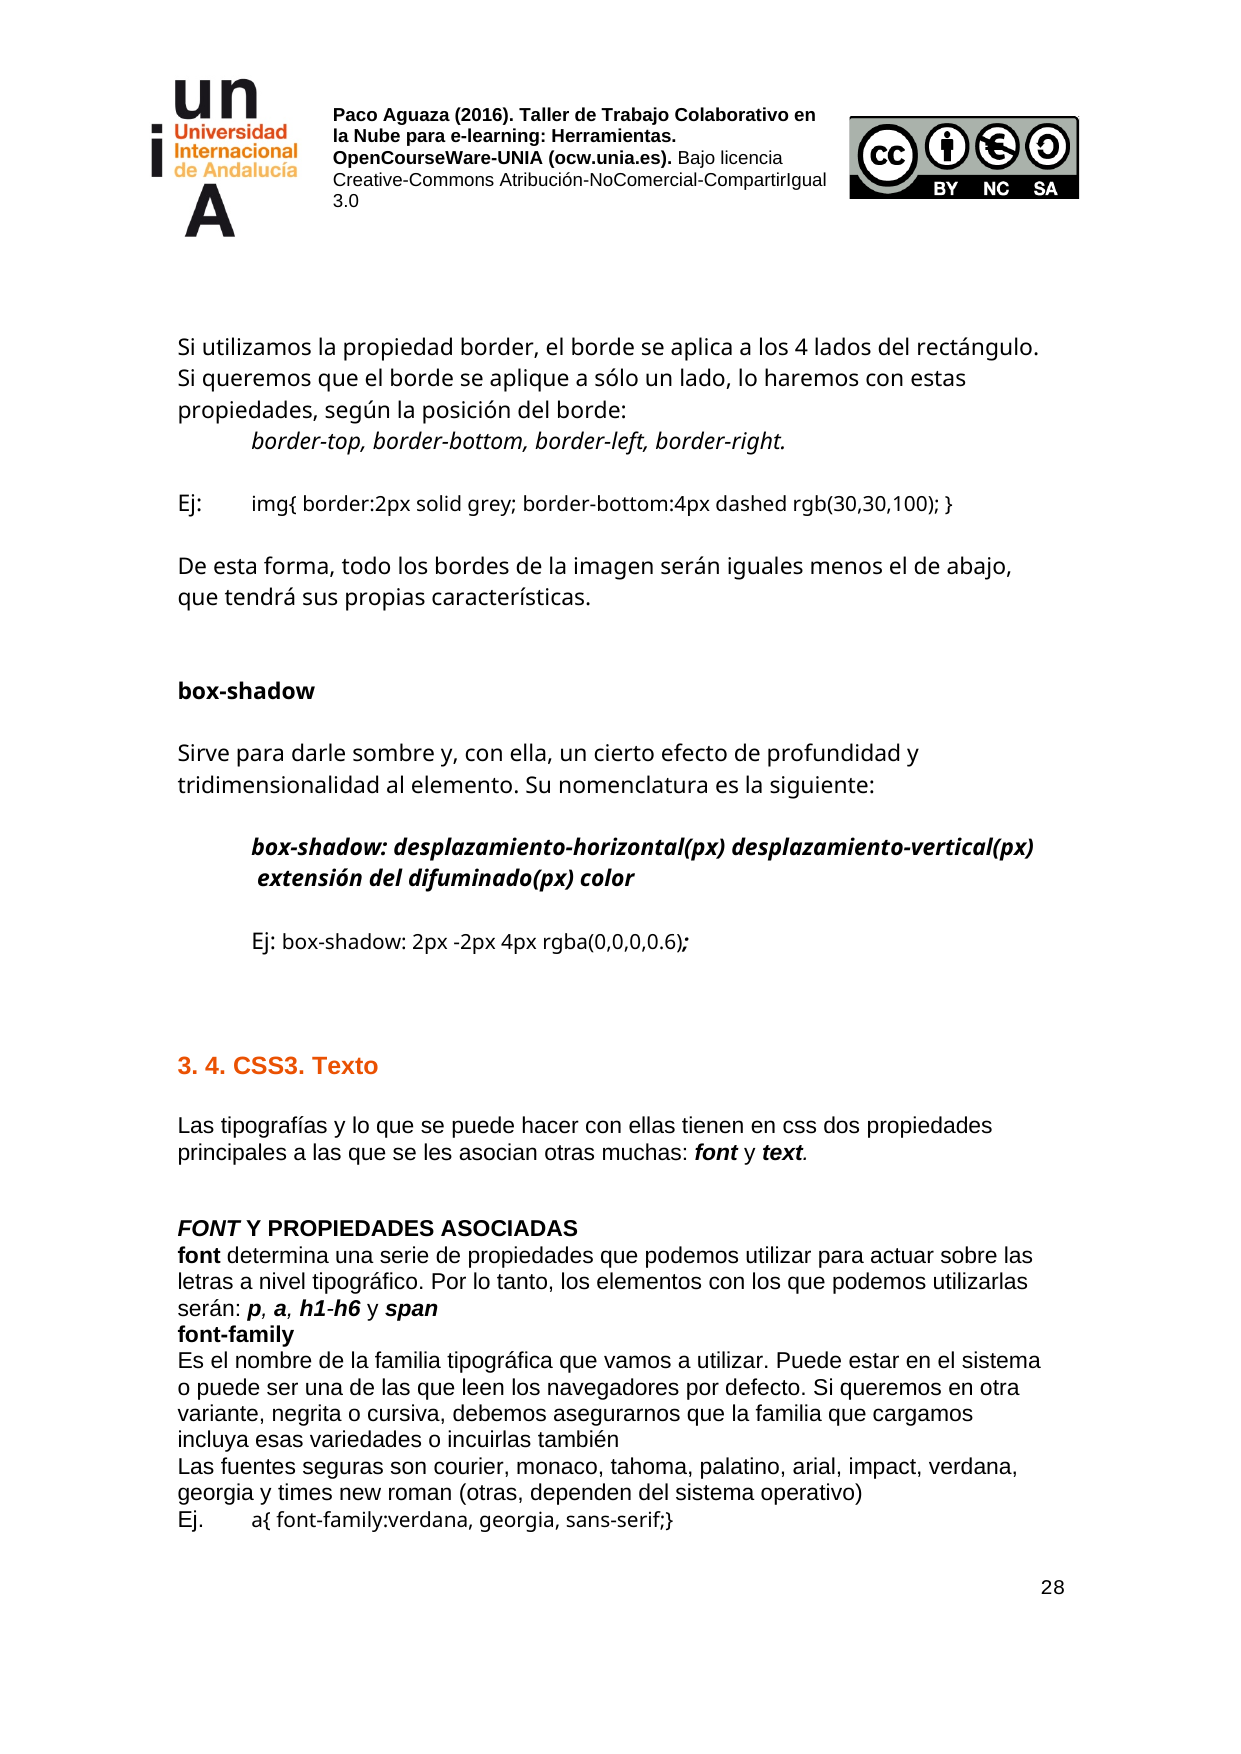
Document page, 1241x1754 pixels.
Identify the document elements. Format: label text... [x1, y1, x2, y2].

text border-top, border-bottom, border-left, border-right. [177, 425, 1048, 456]
text Las tipografías y lo que se puede hacer con ellas tienen en css dos propiedades principales a las que se les asocian otras muchas: font y text. [177, 1112, 1048, 1165]
picture [148, 75, 302, 240]
text Sirve para darle sombre y, con ella, un cierto efecto de profundidad y tridimensionalidad al elemento. Su nomenclatura es la siguiente: [177, 737, 1048, 800]
text font determina una serie de propiedades que podemos utilizar para actuar sobre las letras a nivel tipográfico. Por lo tanto, los elementos con los que podemos utilizarlas serán: p, a, h1-h6 y span [177, 1242, 1048, 1321]
text box-shadow [177, 675, 1048, 706]
text FONT Y PROPIEDADES ASOCIADAS [177, 1215, 1048, 1242]
text Las fuentes seguras son courier, monaco, tahoma, palatino, arial, impact, verdana, georgia y times new roman (otras, dependen del sistema operativo) [177, 1453, 1048, 1505]
text De esta forma, todo los bordes de la imagen serán iguales menos el de abajo, que tendrá sus propias características. [177, 550, 1048, 612]
text box-shadow: desplazamiento-horizontal(px) desplazamiento-vertical(px) extensión del difuminado(px) color [177, 831, 1048, 893]
text Ej. a{ font-family:verdana, georgia, sans-serif;} [177, 1505, 1048, 1534]
text Es el nombre de la familia tipográfica que vamos a utilizar. Puede estar en el sistema o puede ser una de las que leen los navegadores por defecto. Si queremos en otra variante, negrita o cursiva, debemos asegurarnos que la familia que cargamos incluya esas variedades o incuirlas también [177, 1347, 1048, 1453]
text Si utilizamos la propiedad border, el borde se aplica a los 4 lados del rectángulo. Si queremos que el borde se aplique a sólo un lado, lo haremos con estas propiedades, según la posición del borde: [177, 331, 1048, 425]
text font-family [177, 1321, 1048, 1347]
text 3. 4. CSS3. Texto [177, 1050, 1048, 1081]
text Ej: img{ border:2px solid grey; border-bottom:4px dashed rgb(30,30,100); } [177, 487, 1048, 518]
text Ej: box-shadow: 2px -2px 4px rgba(0,0,0,0.6); [177, 925, 1048, 956]
